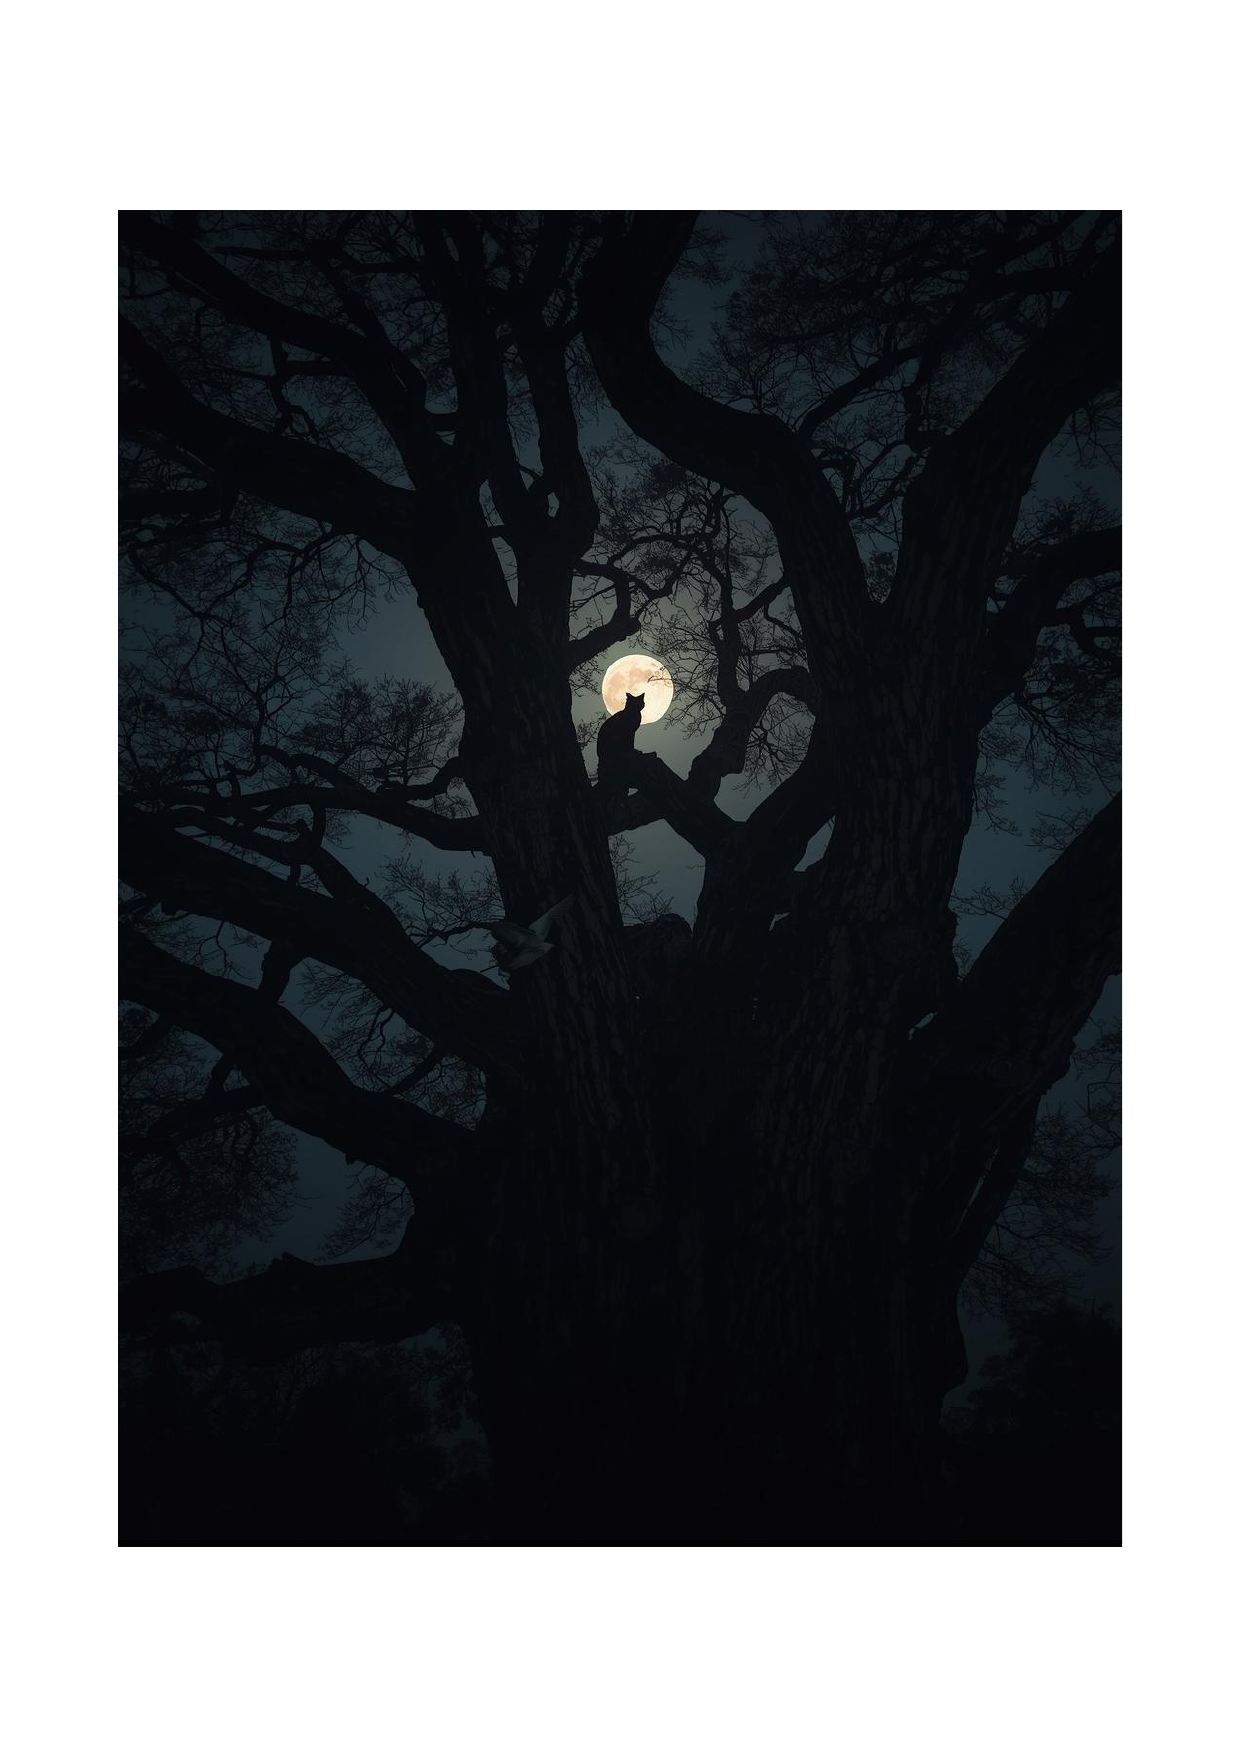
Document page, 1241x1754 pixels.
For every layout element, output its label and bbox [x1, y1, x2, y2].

picture [118, 210, 1123, 1547]
